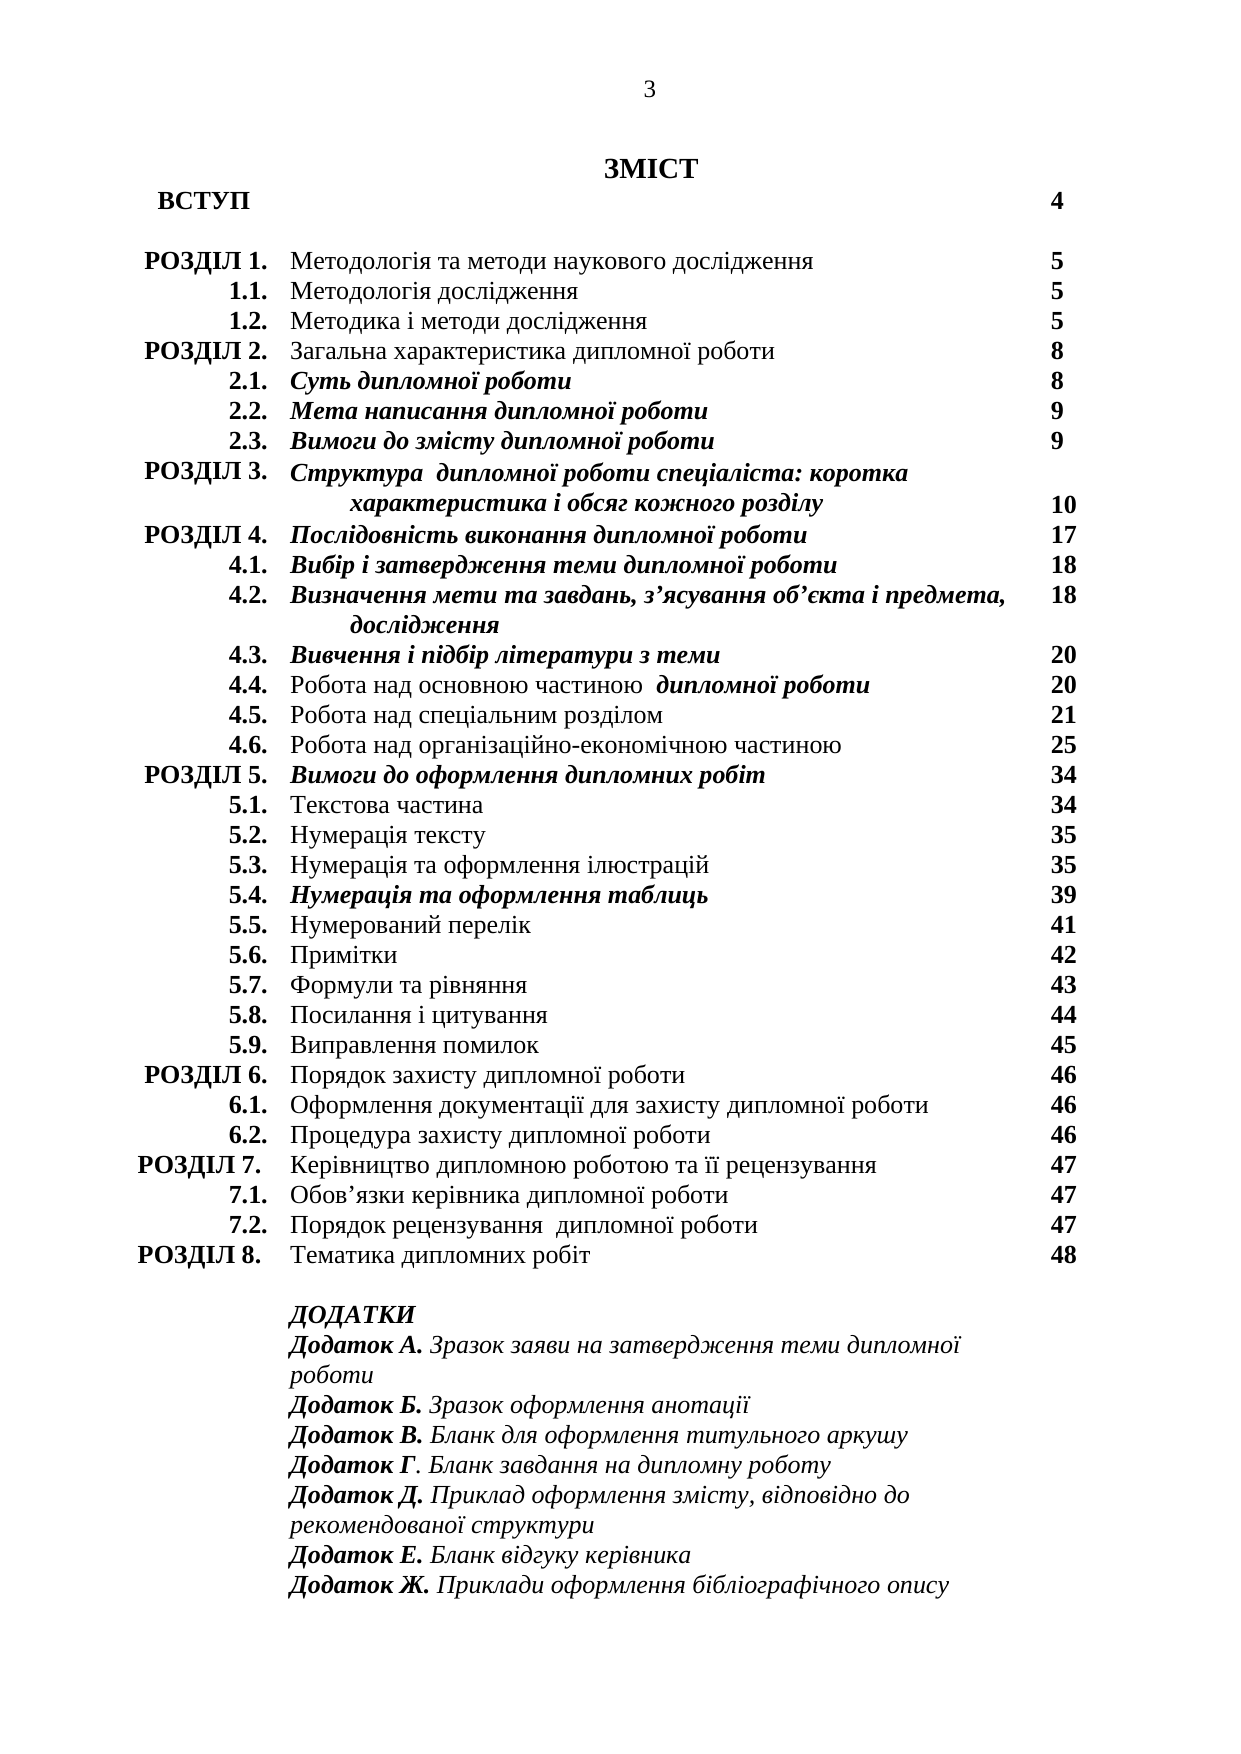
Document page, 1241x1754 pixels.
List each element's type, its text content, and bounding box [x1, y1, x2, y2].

table_cell [1039, 1389, 1132, 1419]
table_cell Виправлення помилок [279, 1029, 1039, 1059]
table_header ВСТУП [107, 185, 279, 245]
table_cell 45 [1039, 1029, 1132, 1059]
table_cell 46 [1039, 1119, 1132, 1149]
table_cell [107, 1389, 279, 1419]
table_cell 47 [1039, 1179, 1132, 1209]
table_cell 5.7. [107, 969, 279, 999]
table_cell 2.3. [107, 425, 279, 455]
table_cell Керівництво дипломною роботою та її рецензування [279, 1149, 1039, 1179]
table_cell 48 [1039, 1239, 1132, 1269]
table_cell 21 [1039, 699, 1132, 729]
table_cell 2.2. [107, 395, 279, 425]
table_cell 5.4. [107, 879, 279, 909]
table_cell Додаток Е. Бланк відгуку керівника [279, 1539, 1039, 1569]
table_cell Формули та рівняння [279, 969, 1039, 999]
table_cell РОЗДІЛ 6. [107, 1059, 279, 1089]
table_cell РОЗДІЛ 3. [107, 455, 279, 519]
table_cell 20 [1039, 669, 1132, 699]
table_cell 5 [1039, 305, 1132, 335]
table_cell Робота над спеціальним розділом [279, 699, 1039, 729]
table_cell 5.3. [107, 849, 279, 879]
table_cell 5.2. [107, 819, 279, 849]
table_cell Методологія та методи наукового дослідження [279, 245, 1039, 275]
table_cell 7.1. [107, 1179, 279, 1209]
table_cell 1.1. [107, 275, 279, 305]
text ЗМІСТ [121, 152, 1181, 185]
table_cell [107, 1479, 279, 1539]
table_cell [107, 1449, 279, 1479]
table_cell Робота над організаційно-економічною частиною [279, 729, 1039, 759]
table_cell 4.1. [107, 549, 279, 579]
table_cell Мета написання дипломної роботи [279, 395, 1039, 425]
table_cell Робота над основною частиною дипломної роботи [279, 669, 1039, 699]
table_cell Нумерація та оформлення ілюстрацій [279, 849, 1039, 879]
table_cell 4.4. [107, 669, 279, 699]
table_cell 41 [1039, 909, 1132, 939]
table_cell [1039, 1449, 1132, 1479]
table_cell 39 [1039, 879, 1132, 909]
table_cell 35 [1039, 849, 1132, 879]
table_cell 47 [1039, 1209, 1132, 1239]
table_cell [107, 1269, 279, 1329]
table_cell Нумерація тексту [279, 819, 1039, 849]
table_cell Вибір і затвердження теми дипломної роботи [279, 549, 1039, 579]
table_cell Суть дипломної роботи [279, 365, 1039, 395]
table_cell 8 [1039, 365, 1132, 395]
table_cell [107, 1569, 279, 1599]
table_cell 5 [1039, 275, 1132, 305]
table_cell Додаток В. Бланк для оформлення титульного аркушу [279, 1419, 1039, 1449]
table_cell Процедура захисту дипломної роботи [279, 1119, 1039, 1149]
table_cell [107, 1539, 279, 1569]
table_cell РОЗДІЛ 1. [107, 245, 279, 275]
table_cell 43 [1039, 969, 1132, 999]
table_cell РОЗДІЛ 2. [107, 335, 279, 365]
table_header 4 [1039, 185, 1132, 245]
table_cell [1039, 1539, 1132, 1569]
table_cell [1039, 1329, 1132, 1389]
table_cell Структура дипломної роботи спеціаліста: коротка характеристика і обсяг кожного розділу [279, 455, 1039, 519]
table_cell РОЗДІЛ 4. [107, 519, 279, 549]
table_cell 4.2. [107, 579, 279, 639]
table_cell Методика і методи дослідження [279, 305, 1039, 335]
table_cell Нумерація та оформлення таблиць [279, 879, 1039, 909]
table_cell 5.1. [107, 789, 279, 819]
table_cell Текстова частина [279, 789, 1039, 819]
table_cell 9 [1039, 425, 1132, 455]
table_cell 44 [1039, 999, 1132, 1029]
table_cell РОЗДІЛ 5. [107, 759, 279, 789]
table_cell [1039, 1569, 1132, 1599]
table_cell 47 [1039, 1149, 1132, 1179]
table_cell 5.5. [107, 909, 279, 939]
table_cell 20 [1039, 639, 1132, 669]
table_cell Послідовність виконання дипломної роботи [279, 519, 1039, 549]
table_cell Додаток Ж. Приклади оформлення бібліографічного опису [279, 1569, 1039, 1599]
table_cell [107, 1419, 279, 1449]
table_cell 42 [1039, 939, 1132, 969]
table_cell Визначення мети та завдань, з’ясування об’єкта і предмета, дослідження [279, 579, 1039, 639]
table_cell Обов’язки керівника дипломної роботи [279, 1179, 1039, 1209]
table_cell 34 [1039, 759, 1132, 789]
table_cell Додаток Г. Бланк завдання на дипломну роботу [279, 1449, 1039, 1479]
table_cell Додаток Д. Приклад оформлення змісту, відповідно до рекомендованої структури [279, 1479, 1039, 1539]
table_cell 5.9. [107, 1029, 279, 1059]
table_cell 35 [1039, 819, 1132, 849]
table_cell 6.2. [107, 1119, 279, 1149]
table_cell Загальна характеристика дипломної роботи [279, 335, 1039, 365]
table_cell 2.1. [107, 365, 279, 395]
table_cell Вимоги до оформлення дипломних робіт [279, 759, 1039, 789]
table_cell [107, 1329, 279, 1389]
table_cell РОЗДІЛ 8. [107, 1239, 279, 1269]
table_header [279, 185, 1039, 245]
table_cell 34 [1039, 789, 1132, 819]
table_cell 4.3. [107, 639, 279, 669]
table_cell Порядок рецензування дипломної роботи [279, 1209, 1039, 1239]
table_cell 8 [1039, 335, 1132, 365]
table_cell 7.2. [107, 1209, 279, 1239]
table_cell ДОДАТКИ [279, 1269, 1039, 1329]
table_cell Тематика дипломних робіт [279, 1239, 1039, 1269]
table_cell Методологія дослідження [279, 275, 1039, 305]
table_cell Додаток Б. Зразок оформлення анотації [279, 1389, 1039, 1419]
table_cell 4.6. [107, 729, 279, 759]
table_cell 18 [1039, 549, 1132, 579]
table_cell 5.6. [107, 939, 279, 969]
table_cell Порядок захисту дипломної роботи [279, 1059, 1039, 1089]
table_cell [1039, 1479, 1132, 1539]
table_cell 9 [1039, 395, 1132, 425]
table_cell Додаток А. Зразок заяви на затвердження теми дипломної роботи [279, 1329, 1039, 1389]
table_cell Вимоги до змісту дипломної роботи [279, 425, 1039, 455]
table_cell 5.8. [107, 999, 279, 1029]
table_cell 10 [1039, 455, 1132, 519]
table_cell 4.5. [107, 699, 279, 729]
table_cell Оформлення документації для захисту дипломної роботи [279, 1089, 1039, 1119]
table_cell Вивчення і підбір літератури з теми [279, 639, 1039, 669]
table_cell [1039, 1269, 1132, 1329]
table_cell 18 [1039, 579, 1132, 639]
table_cell 25 [1039, 729, 1132, 759]
table_cell 6.1. [107, 1089, 279, 1119]
table_cell 17 [1039, 519, 1132, 549]
table_cell 5 [1039, 245, 1132, 275]
table_cell Примітки [279, 939, 1039, 969]
table_cell [1039, 1419, 1132, 1449]
table_cell Посилання і цитування [279, 999, 1039, 1029]
table_cell Нумерований перелік [279, 909, 1039, 939]
table_cell 46 [1039, 1059, 1132, 1089]
table_cell 46 [1039, 1089, 1132, 1119]
table_cell РОЗДІЛ 7. [107, 1149, 279, 1179]
table_cell 1.2. [107, 305, 279, 335]
